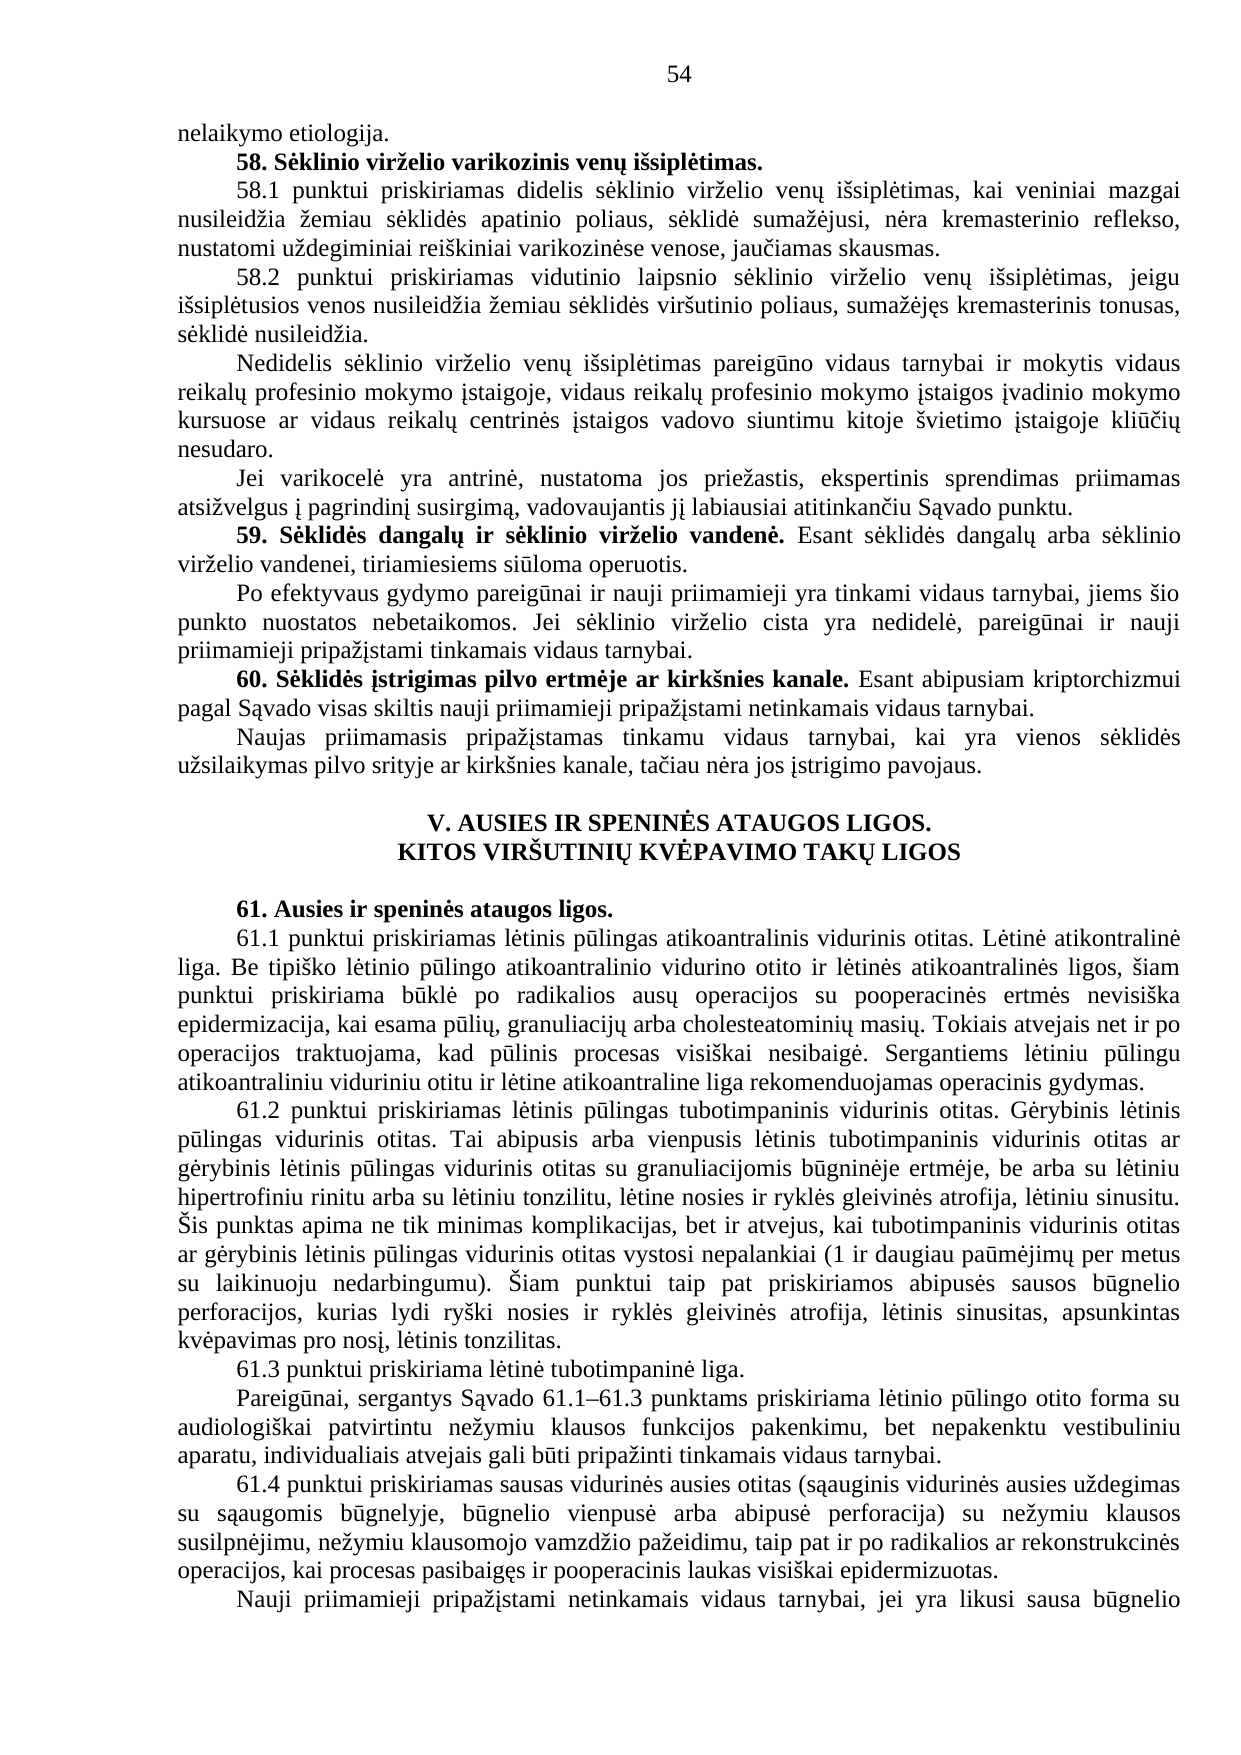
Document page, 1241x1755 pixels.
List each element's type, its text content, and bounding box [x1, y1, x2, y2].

text 59. Sėklidės dangalų ir sėklinio virželio vandenė. Esant sėklidės dangalų arba sėklinio virželio vandenei, tiriamiesiems siūloma operuotis. [177, 521, 1181, 578]
text 58.1 punktui priskiriamas didelis sėklinio virželio venų išsiplėtimas, kai veniniai mazgai nusileidžia žemiau sėklidės apatinio poliaus, sėklidė sumažėjusi, nėra kremasterinio reflekso, nustatomi uždegiminiai reiškiniai varikozinėse venose, jaučiamas skausmas. [177, 176, 1181, 262]
text 61.2 punktui priskiriamas lėtinis pūlingas tubotimpaninis vidurinis otitas. Gėrybinis lėtinis pūlingas vidurinis otitas. Tai abipusis arba vienpusis lėtinis tubotimpaninis vidurinis otitas ar gėrybinis lėtinis pūlingas vidurinis otitas su granuliacijomis būgninėje ertmėje, be arba su lėtiniu hipertrofiniu rinitu arba su lėtiniu tonzilitu, lėtine nosies ir ryklės gleivinės atrofija, lėtiniu sinusitu. Šis punktas apima ne tik minimas komplikacijas, bet ir atvejus, kai tubotimpaninis vidurinis otitas ar gėrybinis lėtinis pūlingas vidurinis otitas vystosi nepalankiai (1 ir daugiau paūmėjimų per metus su laikinuoju nedarbingumu). Šiam punktui taip pat priskiriamos abipusės sausos būgnelio perforacijos, kurias lydi ryški nosies ir ryklės gleivinės atrofija, lėtinis sinusitas, apsunkintas kvėpavimas pro nosį, lėtinis tonzilitas. [177, 1096, 1181, 1354]
text 61.4 punktui priskiriamas sausas vidurinės ausies otitas (sąauginis vidurinės ausies uždegimas su sąaugomis būgnelyje, būgnelio vienpusė arba abipusė perforacija) su nežymiu klausos susilpnėjimu, nežymiu klausomojo vamzdžio pažeidimu, taip pat ir po radikalios ar rekonstrukcinės operacijos, kai procesas pasibaigęs ir pooperacinis laukas visiškai epidermizuotas. [177, 1469, 1181, 1584]
text Nauji priimamieji pripažįstami netinkamais vidaus tarnybai, jei yra likusi sausa būgnelio [177, 1584, 1181, 1613]
text V. Ausies ir speninės ataugos ligos. [177, 808, 1181, 837]
text Naujas priimamasis pripažįstamas tinkamu vidaus tarnybai, kai yra vienos sėklidės užsilaikymas pilvo srityje ar kirkšnies kanale, tačiau nėra jos įstrigimo pavojaus. [177, 722, 1181, 779]
text Nedidelis sėklinio virželio venų išsiplėtimas pareigūno vidaus tarnybai ir mokytis vidaus reikalų profesinio mokymo įstaigoje, vidaus reikalų profesinio mokymo įstaigos įvadinio mokymo kursuose ar vidaus reikalų centrinės įstaigos vadovo siuntimu kitoje švietimo įstaigoje kliūčių nesudaro. [177, 348, 1181, 463]
text 60. Sėklidės įstrigimas pilvo ertmėje ar kirkšnies kanale. Esant abipusiam kriptorchizmui pagal Sąvado visas skiltis nauji priimamieji pripažįstami netinkamais vidaus tarnybai. [177, 664, 1181, 722]
text nelaikymo etiologija. [177, 118, 1181, 147]
text 61. Ausies ir speninės ataugos ligos. [177, 894, 1181, 923]
text Kitos viršutinių kvėpavimo takų ligos [177, 837, 1181, 866]
text 58. Sėklinio virželio varikozinis venų išsiplėtimas. [177, 147, 1181, 176]
text Jei varikocelė yra antrinė, nustatoma jos priežastis, ekspertinis sprendimas priimamas atsižvelgus į pagrindinį susirgimą, vadovaujantis jį labiausiai atitinkančiu Sąvado punktu. [177, 463, 1181, 521]
text Pareigūnai, sergantys Sąvado 61.1–61.3 punktams priskiriama lėtinio pūlingo otito forma su audiologiškai patvirtintu nežymiu klausos funkcijos pakenkimu, bet nepakenktu vestibuliniu aparatu, individualiais atvejais gali būti pripažinti tinkamais vidaus tarnybai. [177, 1383, 1181, 1469]
text Po efektyvaus gydymo pareigūnai ir nauji priimamieji yra tinkami vidaus tarnybai, jiems šio punkto nuostatos nebetaikomos. Jei sėklinio virželio cista yra nedidelė, pareigūnai ir nauji priimamieji pripažįstami tinkamais vidaus tarnybai. [177, 578, 1181, 664]
text 61.3 punktui priskiriama lėtinė tubotimpaninė liga. [177, 1354, 1181, 1383]
text 61.1 punktui priskiriamas lėtinis pūlingas atikoantralinis vidurinis otitas. Lėtinė atikontralinė liga. Be tipiško lėtinio pūlingo atikoantralinio vidurino otito ir lėtinės atikoantralinės ligos, šiam punktui priskiriama būklė po radikalios ausų operacijos su pooperacinės ertmės nevisiška epidermizacija, kai esama pūlių, granuliacijų arba cholesteatominių masių. Tokiais atvejais net ir po operacijos traktuojama, kad pūlinis procesas visiškai nesibaigė. Sergantiems lėtiniu pūlingu atikoantraliniu viduriniu otitu ir lėtine atikoantraline liga rekomenduojamas operacinis gydymas. [177, 923, 1181, 1096]
text 58.2 punktui priskiriamas vidutinio laipsnio sėklinio virželio venų išsiplėtimas, jeigu išsiplėtusios venos nusileidžia žemiau sėklidės viršutinio poliaus, sumažėjęs kremasterinis tonusas, sėklidė nusileidžia. [177, 262, 1181, 348]
